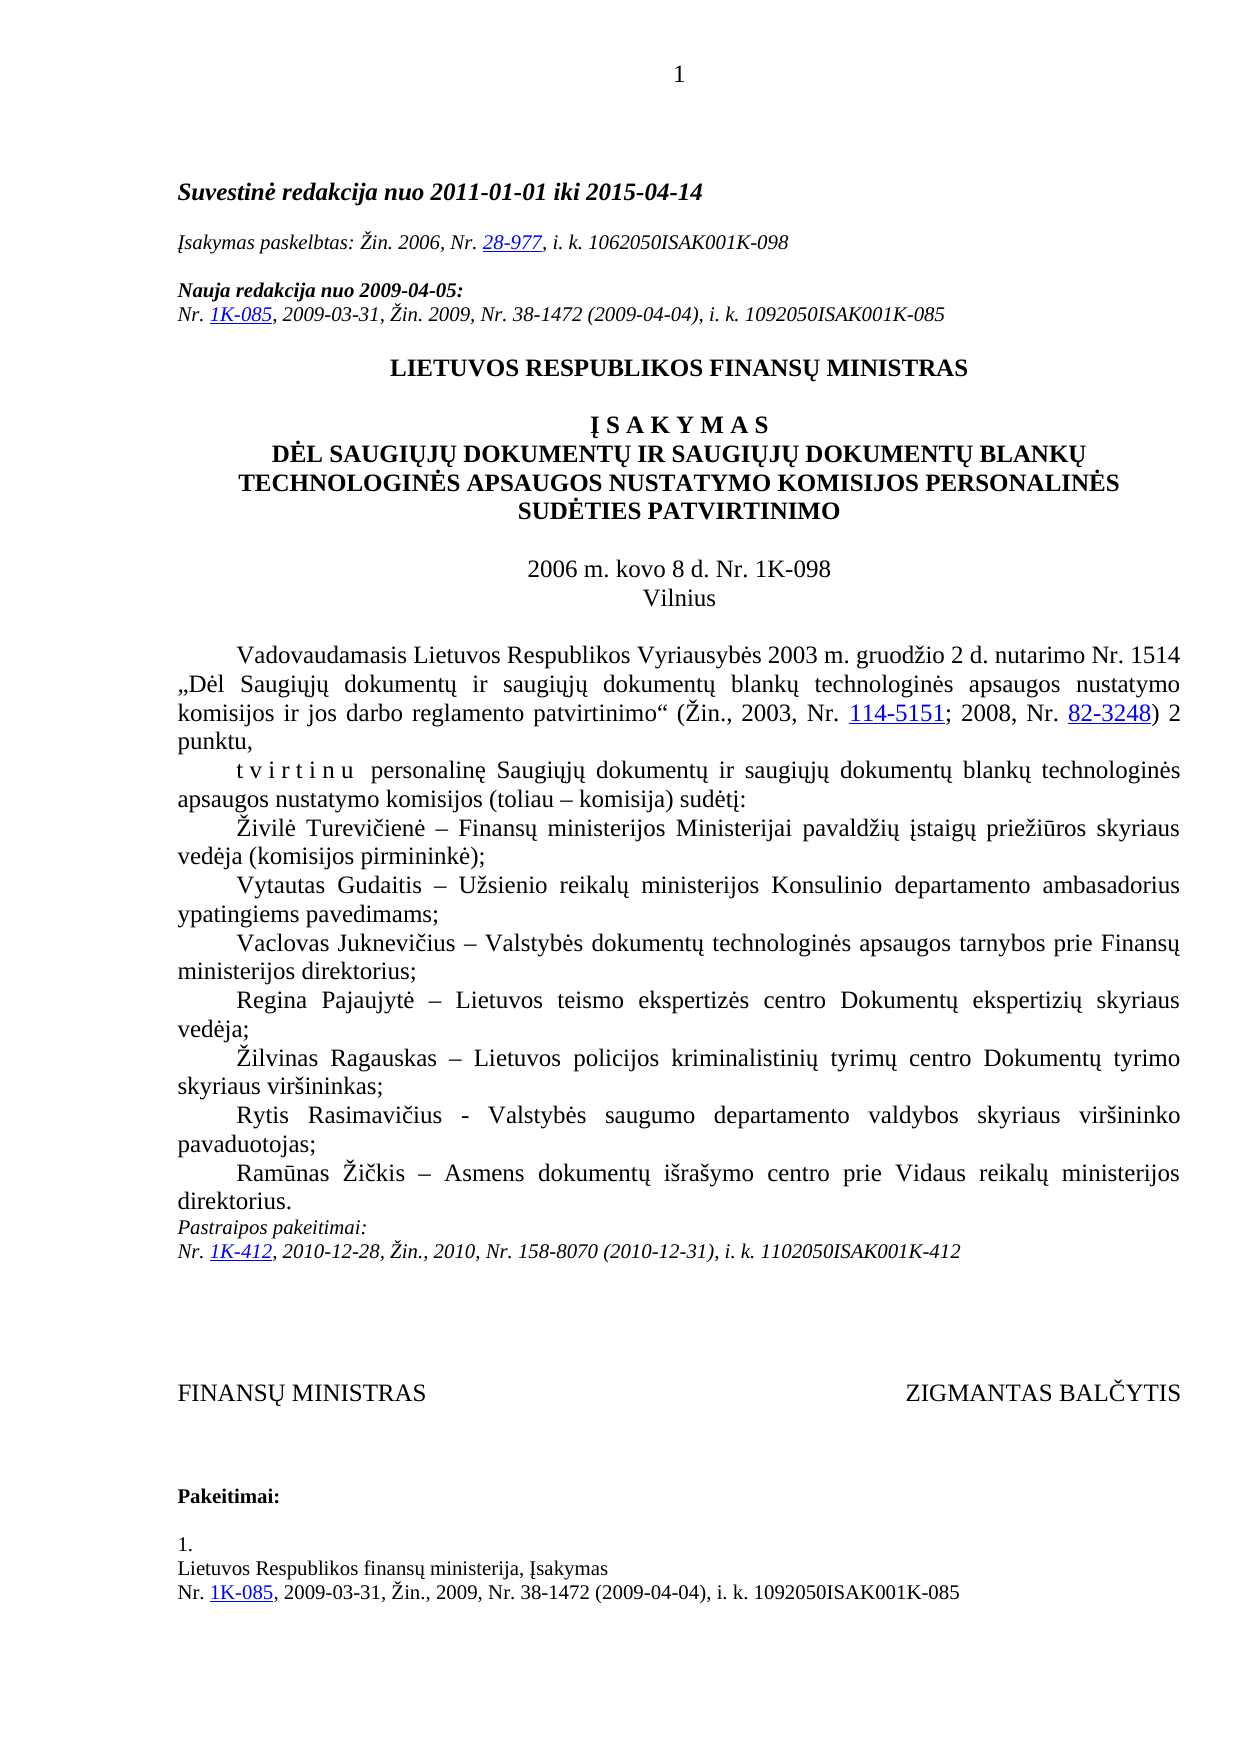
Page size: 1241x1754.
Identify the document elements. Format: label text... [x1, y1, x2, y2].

text Nr. 1K-085, 2009-03-31, Žin., 2009, Nr. 38-1472 (2009-04-04), i. k. 1092050ISAK001K-085 [177, 1580, 1181, 1604]
text ĮSAKYMAS [177, 410, 1181, 439]
text Nr. 1K-412, 2010-12-28, Žin., 2010, Nr. 158-8070 (2010-12-31), i. k. 1102050ISAK001K-412 [177, 1239, 1181, 1263]
text Lietuvos Respublikos finansų ministerija, Įsakymas [177, 1556, 1181, 1580]
text Regina Pajaujytė – Lietuvos teismo ekspertizės centro Dokumentų ekspertizių skyriaus vedėja; [177, 985, 1181, 1043]
text 2006 m. kovo 8 d. Nr. 1K-098 [177, 554, 1181, 583]
text Živilė Turevičienė – Finansų ministerijos Ministerijai pavaldžių įstaigų priežiūros skyriaus vedėja (komisijos pirmininkė); [177, 813, 1181, 870]
text Suvestinė redakcija nuo 2011-01-01 iki 2015-04-14 [177, 177, 1181, 206]
text Įsakymas paskelbtas: Žin. 2006, Nr. 28-977, i. k. 1062050ISAK001K-098 [177, 230, 1181, 254]
text Nr. 1K-085, 2009-03-31, Žin. 2009, Nr. 38-1472 (2009-04-04), i. k. 1092050ISAK001K-085 [177, 302, 1181, 326]
text Pastraipos pakeitimai: [177, 1215, 1181, 1239]
text Vadovaudamasis Lietuvos Respublikos Vyriausybės 2003 m. gruodžio 2 d. nutarimo Nr. 1514 „Dėl Saugiųjų dokumentų ir saugiųjų dokumentų blankų technologinės apsaugos nustatymo komisijos ir jos darbo reglamento patvirtinimo“ (Žin., 2003, Nr. 114-5151; 2008, Nr. 82-3248) 2 punktu, [177, 640, 1181, 755]
text Ramūnas Žičkis – Asmens dokumentų išrašymo centro prie Vidaus reikalų ministerijos direktorius. [177, 1158, 1181, 1215]
text 1. [177, 1532, 1181, 1556]
text Vilnius [177, 583, 1181, 611]
text Vaclovas Juknevičius – Valstybės dokumentų technologinės apsaugos tarnybos prie Finansų ministerijos direktorius; [177, 928, 1181, 985]
text Nauja redakcija nuo 2009-04-05: [177, 278, 1181, 302]
text tvirtinu personalinę Saugiųjų dokumentų ir saugiųjų dokumentų blankų technologinės apsaugos nustatymo komisijos (toliau – komisija) sudėtį: [177, 755, 1181, 813]
text LIETUVOS RESPUBLIKOS FINANSŲ MINISTRAS [177, 353, 1181, 381]
text DĖL SAUGIŲJŲ DOKUMENTŲ IR SAUGIŲJŲ DOKUMENTŲ BLANKŲ TECHNOLOGINĖS APSAUGOS NUSTATYMO KOMISIJOS PERSONALINĖS SUDĖTIES PATVIRTINIMO [177, 439, 1181, 525]
text Vytautas Gudaitis – Užsienio reikalų ministerijos Konsulinio departamento ambasadorius ypatingiems pavedimams; [177, 870, 1181, 928]
text Žilvinas Ragauskas – Lietuvos policijos kriminalistinių tyrimų centro Dokumentų tyrimo skyriaus viršininkas; [177, 1043, 1181, 1100]
text FINANSŲ MINISTRAS ZIGMANTAS BALČYTIS [177, 1378, 1181, 1407]
text Rytis Rasimavičius - Valstybės saugumo departamento valdybos skyriaus viršininko pavaduotojas; [177, 1100, 1181, 1158]
text Pakeitimai: [177, 1484, 1181, 1508]
